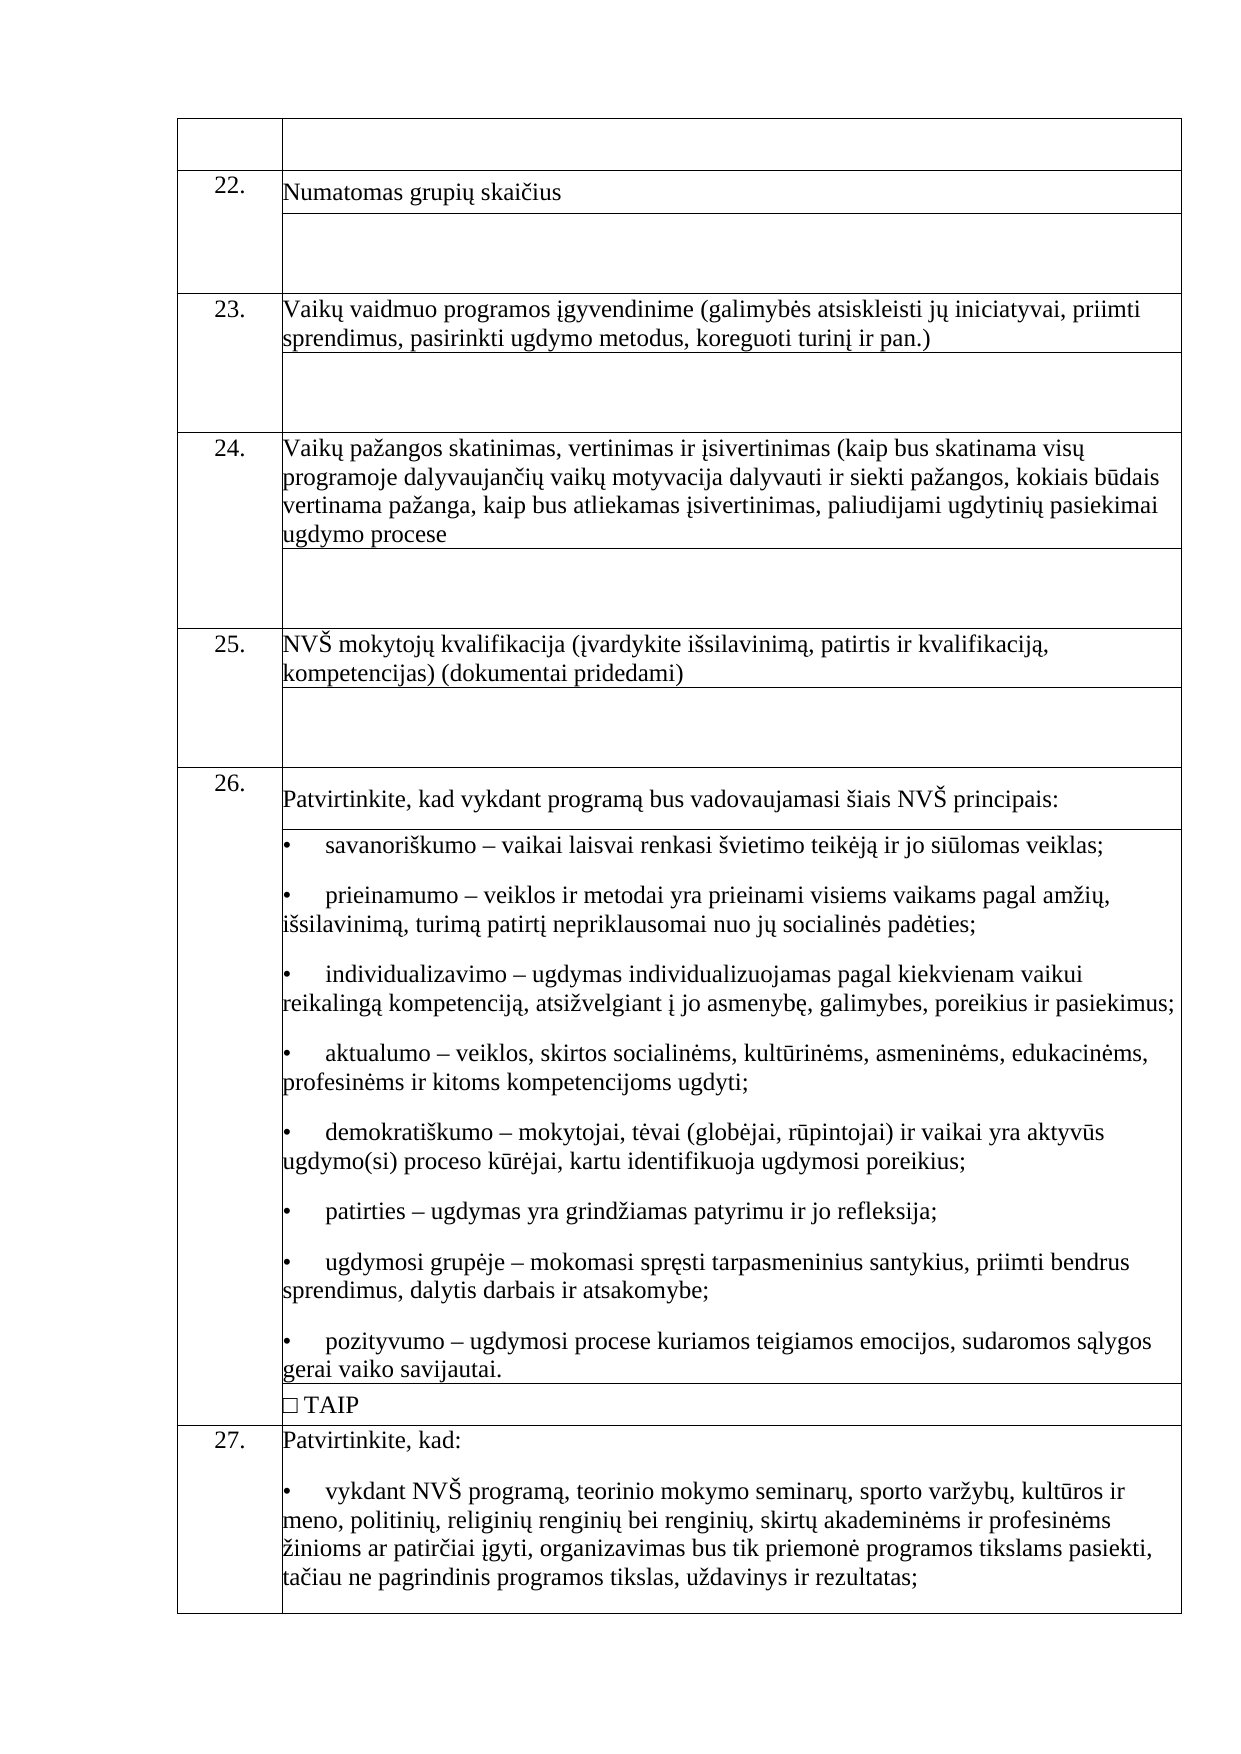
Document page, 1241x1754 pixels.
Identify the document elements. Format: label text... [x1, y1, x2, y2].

table_cell 26. [178, 768, 282, 1424]
table_cell [283, 688, 1181, 767]
table_cell Vaikų vaidmuo programos įgyvendinime (galimybės atsiskleisti jų iniciatyvai, priimti sprendimus, pasirinkti ugdymo metodus, koreguoti turinį ir pan.) [283, 294, 1181, 352]
table_cell □ TAIP [283, 1384, 1181, 1424]
table_cell [283, 214, 1181, 293]
table_cell Numatomas grupių skaičius [283, 171, 1181, 213]
table_cell 25. [178, 629, 282, 767]
table_cell Vaikų pažangos skatinimas, vertinimas ir įsivertinimas (kaip bus skatinama visų programoje dalyvaujančių vaikų motyvacija dalyvauti ir siekti pažangos, kokiais būdais vertinama pažanga, kaip bus atliekamas įsivertinimas, paliudijami ugdytinių pasiekimai ugdymo procese [283, 433, 1181, 548]
table_cell [178, 119, 282, 169]
table_cell [283, 549, 1181, 628]
table_cell [283, 119, 1181, 169]
table_cell Patvirtinkite, kad: • vykdant NVŠ programą, teorinio mokymo seminarų, sporto varžybų, kultūros ir meno, politinių, religinių renginių bei renginių, skirtų akademinėms ir profesinėms žinioms ar patirčiai įgyti, organizavimas bus tik priemonė programos tikslams pasiekti, tačiau ne pagrindinis programos tikslas, uždavinys ir rezultatas; [283, 1426, 1181, 1612]
table_cell NVŠ mokytojų kvalifikacija (įvardykite išsilavinimą, patirtis ir kvalifikaciją, kompetencijas) (dokumentai pridedami) [283, 629, 1181, 687]
table_cell • savanoriškumo – vaikai laisvai renkasi švietimo teikėją ir jo siūlomas veiklas; • prieinamumo – veiklos ir metodai yra prieinami visiems vaikams pagal amžių, išsilavinimą, turimą patirtį nepriklausomai nuo jų socialinės padėties; • individualizavimo – ugdymas individualizuojamas pagal kiekvienam vaikui reikalingą kompetenciją, atsižvelgiant į jo asmenybę, galimybes, poreikius ir pasiekimus; • aktualumo – veiklos, skirtos socialinėms, kultūrinėms, asmeninėms, edukacinėms, profesinėms ir kitoms kompetencijoms ugdyti; • demokratiškumo – mokytojai, tėvai (globėjai, rūpintojai) ir vaikai yra aktyvūs ugdymo(si) proceso kūrėjai, kartu identifikuoja ugdymosi poreikius; • patirties – ugdymas yra grindžiamas patyrimu ir jo refleksija; • ugdymosi grupėje – mokomasi spręsti tarpasmeninius santykius, priimti bendrus sprendimus, dalytis darbais ir atsakomybe; • pozityvumo – ugdymosi procese kuriamos teigiamos emocijos, sudaromos sąlygos gerai vaiko savijautai. [283, 830, 1181, 1383]
table_cell 24. [178, 433, 282, 628]
table_cell [283, 353, 1181, 432]
table_cell 22. [178, 171, 282, 293]
table_cell 23. [178, 294, 282, 432]
table_cell Patvirtinkite, kad vykdant programą bus vadovaujamasi šiais NVŠ principais: [283, 768, 1181, 829]
table_cell 27. [178, 1426, 282, 1612]
